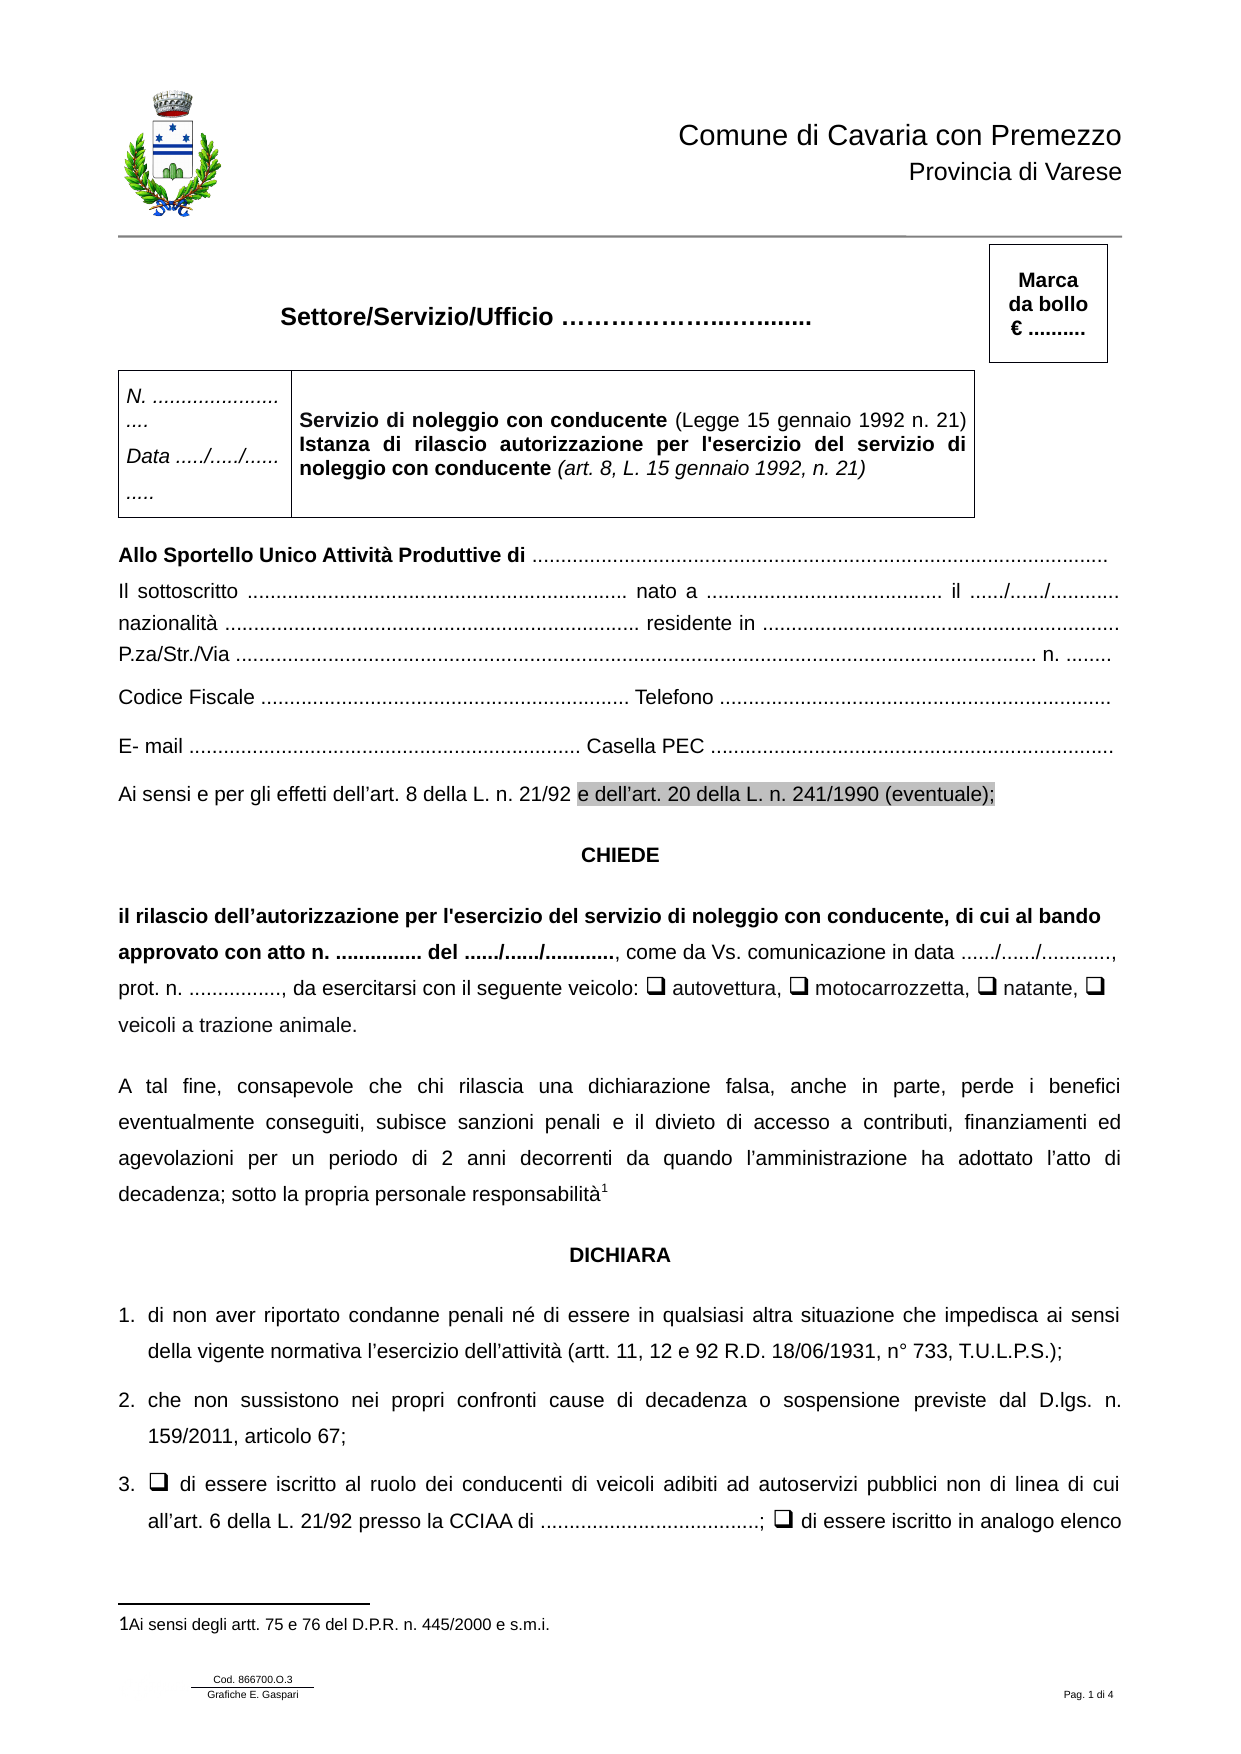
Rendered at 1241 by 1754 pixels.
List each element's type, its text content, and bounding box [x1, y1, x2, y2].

subtitle il rilascio dell’autorizzazione per l'esercizio del servizio di noleggio con conducente, di cui al bando approvato con atto n. ............... del ....../....../............, come da Vs. comunicazione in data ....../....../............, prot. n. ................, da esercitarsi con il seguente veicolo:  autovettura,  motocarrozzetta,  natante,  veicoli a trazione animale. [118, 904, 1122, 1037]
text Provincia di Varese [224, 157, 1122, 185]
text Allo Sportello Unico Attività Produttive di .................................................................................................... [118, 543, 1122, 567]
text Ai sensi e per gli effetti dell’art. 8 della L. n. 21/92 e dell’art. 20 della L. n. 241/1990 (eventuale); [118, 782, 1122, 806]
text Codice Fiscale ................................................................ Telefono .................................................................... [118, 685, 1122, 709]
table_header Servizio di noleggio con conducente (Legge 15 gennaio 1992 n. 21) Istanza di rilascio autorizzazione per l'esercizio del servizio di noleggio con conducente (art. 8, L. 15 gennaio 1992, n. 21) [292, 371, 974, 517]
table_header Marca da bollo € .......... [990, 245, 1107, 362]
subtitle CHIEDE [118, 843, 1122, 867]
text A tal fine, consapevole che chi rilascia una dichiarazione falsa, anche in parte, perde i benefici eventualmente conseguiti, subisce sanzioni penali e il divieto di accesso a contributi, finanziamenti ed agevolazioni per un periodo di 2 anni decorrenti da quando l’amministrazione ha adottato l’atto di decadenza; sotto la propria personale responsabilità [118, 1074, 1122, 1205]
list di non aver riportato condanne penali né di essere in qualsiasi altra situazione che impedisca ai sensi della vigente normativa l’esercizio dell’attività (artt. 11, 12 e 92 R.D. 18/06/1931, n° 733, T.U.L.P.S.); [118, 1303, 1122, 1363]
text Settore/Servizio/Ufficio ………………...…........ [118, 302, 989, 331]
text Il sottoscritto .................................................................. nato a ......................................... il ....../....../............ nazionalità ........................................................................ residente in .............................................................. P.za/Str./Via ........................................................................................................................................... n. ........ [118, 579, 1122, 665]
text Comune di Cavaria con Premezzo [224, 118, 1122, 152]
table_header N. .......................... Data ...../...../........... [119, 371, 291, 517]
picture [122, 87, 224, 219]
list che non sussistono nei propri confronti cause di decadenza o sospensione previste dal D.lgs. n. 159/2011, articolo 67; [118, 1388, 1122, 1448]
text E- mail .................................................................... Casella PEC ...................................................................... [118, 733, 1122, 757]
subtitle  di essere iscritto al ruolo dei conducenti di veicoli adibiti ad autoservizi pubblici non di linea di cui all’art. 6 della L. 21/92 presso la CCIAA di ......................................;  di essere iscritto in analogo elenco [118, 1472, 1122, 1534]
subtitle DICHIARA [118, 1242, 1122, 1266]
text Ai sensi degli artt. 75 e 76 del D.P.R. n. 445/2000 e s.m.i. [118, 1610, 1122, 1636]
